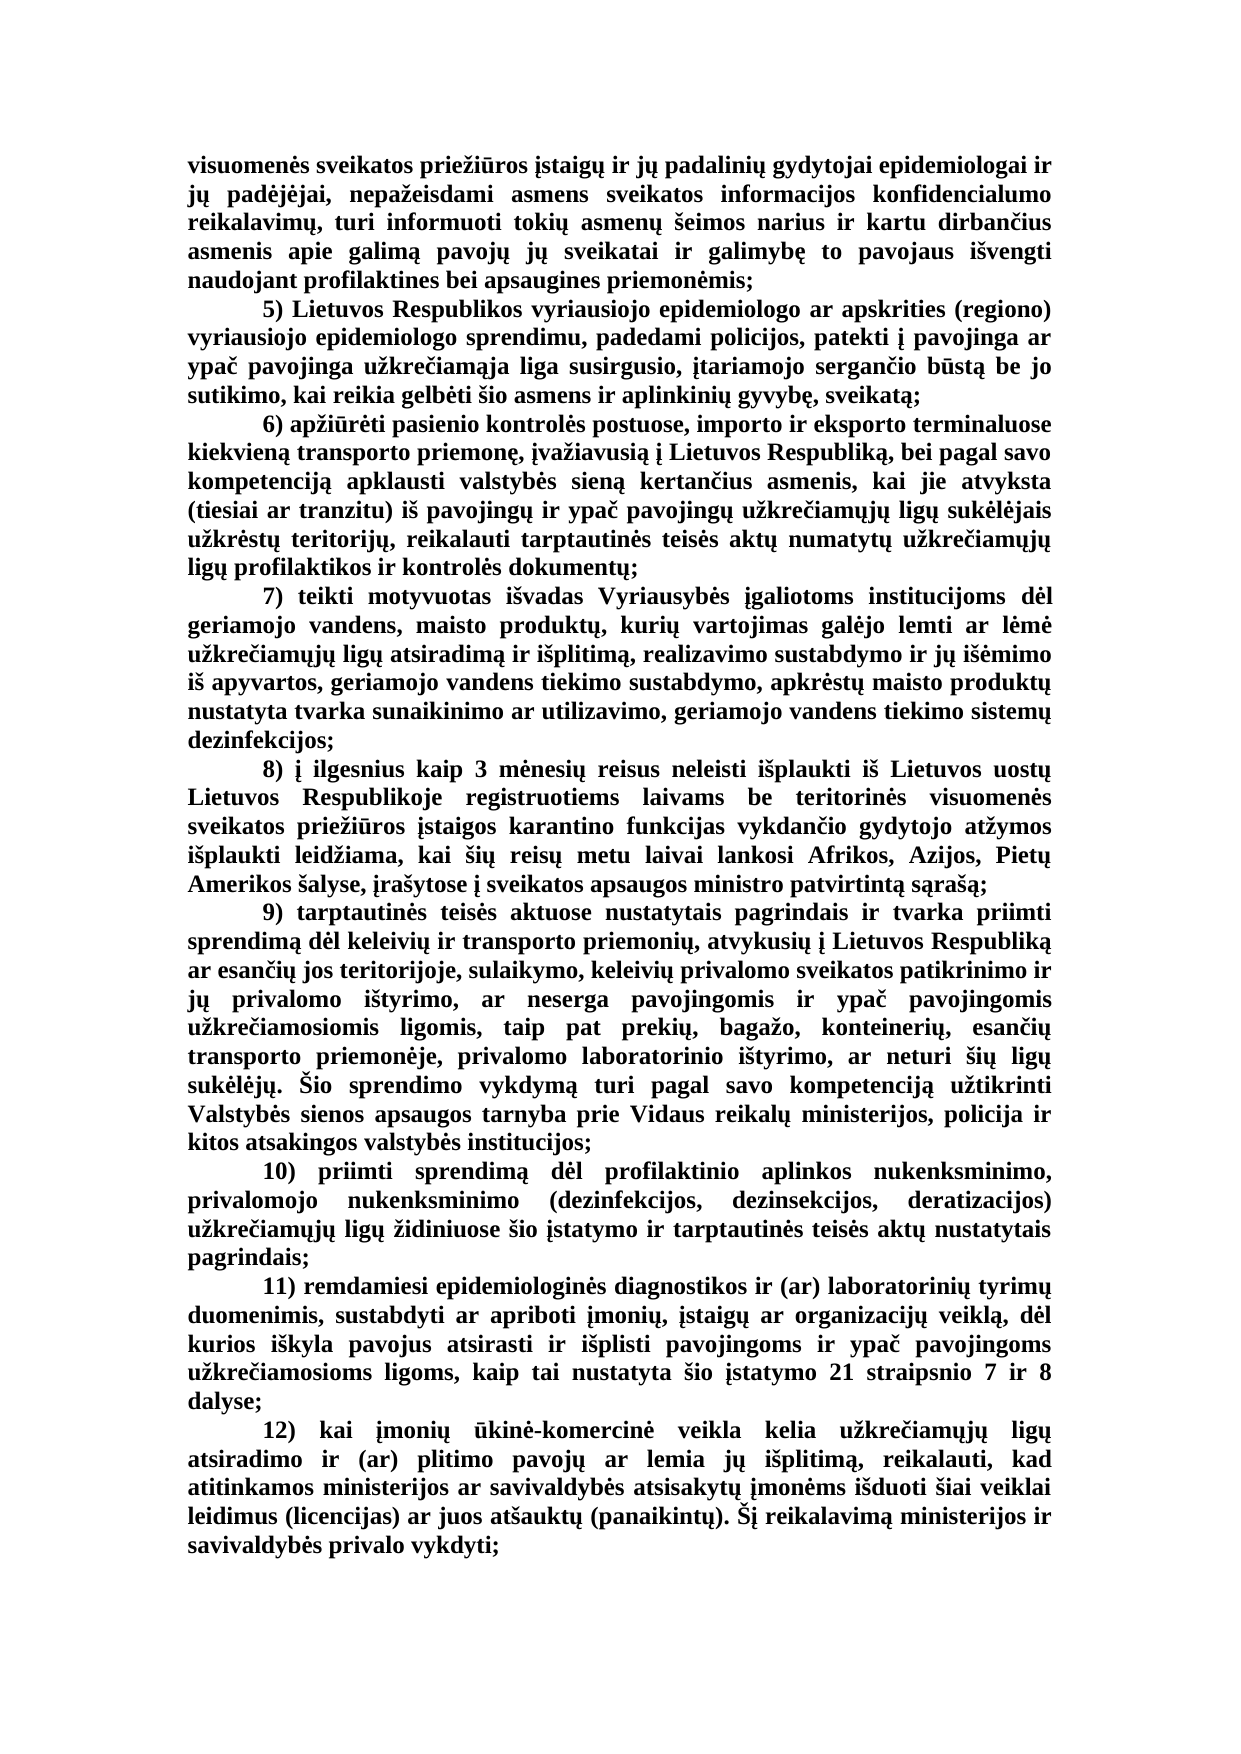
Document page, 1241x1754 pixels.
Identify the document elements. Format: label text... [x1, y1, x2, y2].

text 7) teikti motyvuotas išvadas Vyriausybės įgaliotoms institucijoms dėl geriamojo vandens, maisto produktų, kurių vartojimas galėjo lemti ar lėmė užkrečiamųjų ligų atsiradimą ir išplitimą, realizavimo sustabdymo ir jų išėmimo iš apyvartos, geriamojo vandens tiekimo sustabdymo, apkrėstų maisto produktų nustatyta tvarka sunaikinimo ar utilizavimo, geriamojo vandens tiekimo sistemų dezinfekcijos; [187, 581, 1053, 754]
text 5) Lietuvos Respublikos vyriausiojo epidemiologo ar apskrities (regiono) vyriausiojo epidemiologo sprendimu, padedami policijos, patekti į pavojinga ar ypač pavojinga užkrečiamąja liga susirgusio, įtariamojo sergančio būstą be jo sutikimo, kai reikia gelbėti šio asmens ir aplinkinių gyvybę, sveikatą; [187, 294, 1053, 409]
text 9) tarptautinės teisės aktuose nustatytais pagrindais ir tvarka priimti sprendimą dėl keleivių ir transporto priemonių, atvykusių į Lietuvos Respubliką ar esančių jos teritorijoje, sulaikymo, keleivių privalomo sveikatos patikrinimo ir jų privalomo ištyrimo, ar neserga pavojingomis ir ypač pavojingomis užkrečiamosiomis ligomis, taip pat prekių, bagažo, konteinerių, esančių transporto priemonėje, privalomo laboratorinio ištyrimo, ar neturi šių ligų sukėlėjų. Šio sprendimo vykdymą turi pagal savo kompetenciją užtikrinti Valstybės sienos apsaugos tarnyba prie Vidaus reikalų ministerijos, policija ir kitos atsakingos valstybės institucijos; [187, 897, 1053, 1156]
text 12) kai įmonių ūkinė-komercinė veikla kelia užkrečiamųjų ligų atsiradimo ir (ar) plitimo pavojų ar lemia jų išplitimą, reikalauti, kad atitinkamos ministerijos ar savivaldybės atsisakytų įmonėms išduoti šiai veiklai leidimus (licencijas) ar juos atšauktų (panaikintų). Šį reikalavimą ministerijos ir savivaldybės privalo vykdyti; [187, 1415, 1053, 1559]
text 10) priimti sprendimą dėl profilaktinio aplinkos nukenksminimo, privalomojo nukenksminimo (dezinfekcijos, dezinsekcijos, deratizacijos) užkrečiamųjų ligų židiniuose šio įstatymo ir tarptautinės teisės aktų nustatytais pagrindais; [187, 1156, 1053, 1271]
text 8) į ilgesnius kaip 3 mėnesių reisus neleisti išplaukti iš Lietuvos uostų Lietuvos Respublikoje registruotiems laivams be teritorinės visuomenės sveikatos priežiūros įstaigos karantino funkcijas vykdančio gydytojo atžymos išplaukti leidžiama, kai šių reisų metu laivai lankosi Afrikos, Azijos, Pietų Amerikos šalyse, įrašytose į sveikatos apsaugos ministro patvirtintą sąrašą; [187, 754, 1053, 897]
text 6) apžiūrėti pasienio kontrolės postuose, importo ir eksporto terminaluose kiekvieną transporto priemonę, įvažiavusią į Lietuvos Respubliką, bei pagal savo kompetenciją apklausti valstybės sieną kertančius asmenis, kai jie atvyksta (tiesiai ar tranzitu) iš pavojingų ir ypač pavojingų užkrečiamųjų ligų sukėlėjais užkrėstų teritorijų, reikalauti tarptautinės teisės aktų numatytų užkrečiamųjų ligų profilaktikos ir kontrolės dokumentų; [187, 409, 1053, 581]
text visuomenės sveikatos priežiūros įstaigų ir jų padalinių gydytojai epidemiologai ir jų padėjėjai, nepažeisdami asmens sveikatos informacijos konfidencialumo reikalavimų, turi informuoti tokių asmenų šeimos narius ir kartu dirbančius asmenis apie galimą pavojų jų sveikatai ir galimybę to pavojaus išvengti naudojant profilaktines bei apsaugines priemonėmis; [187, 150, 1053, 294]
text 11) remdamiesi epidemiologinės diagnostikos ir (ar) laboratorinių tyrimų duomenimis, sustabdyti ar apriboti įmonių, įstaigų ar organizacijų veiklą, dėl kurios iškyla pavojus atsirasti ir išplisti pavojingoms ir ypač pavojingoms užkrečiamosioms ligoms, kaip tai nustatyta šio įstatymo 21 straipsnio 7 ir 8 dalyse; [187, 1271, 1053, 1415]
